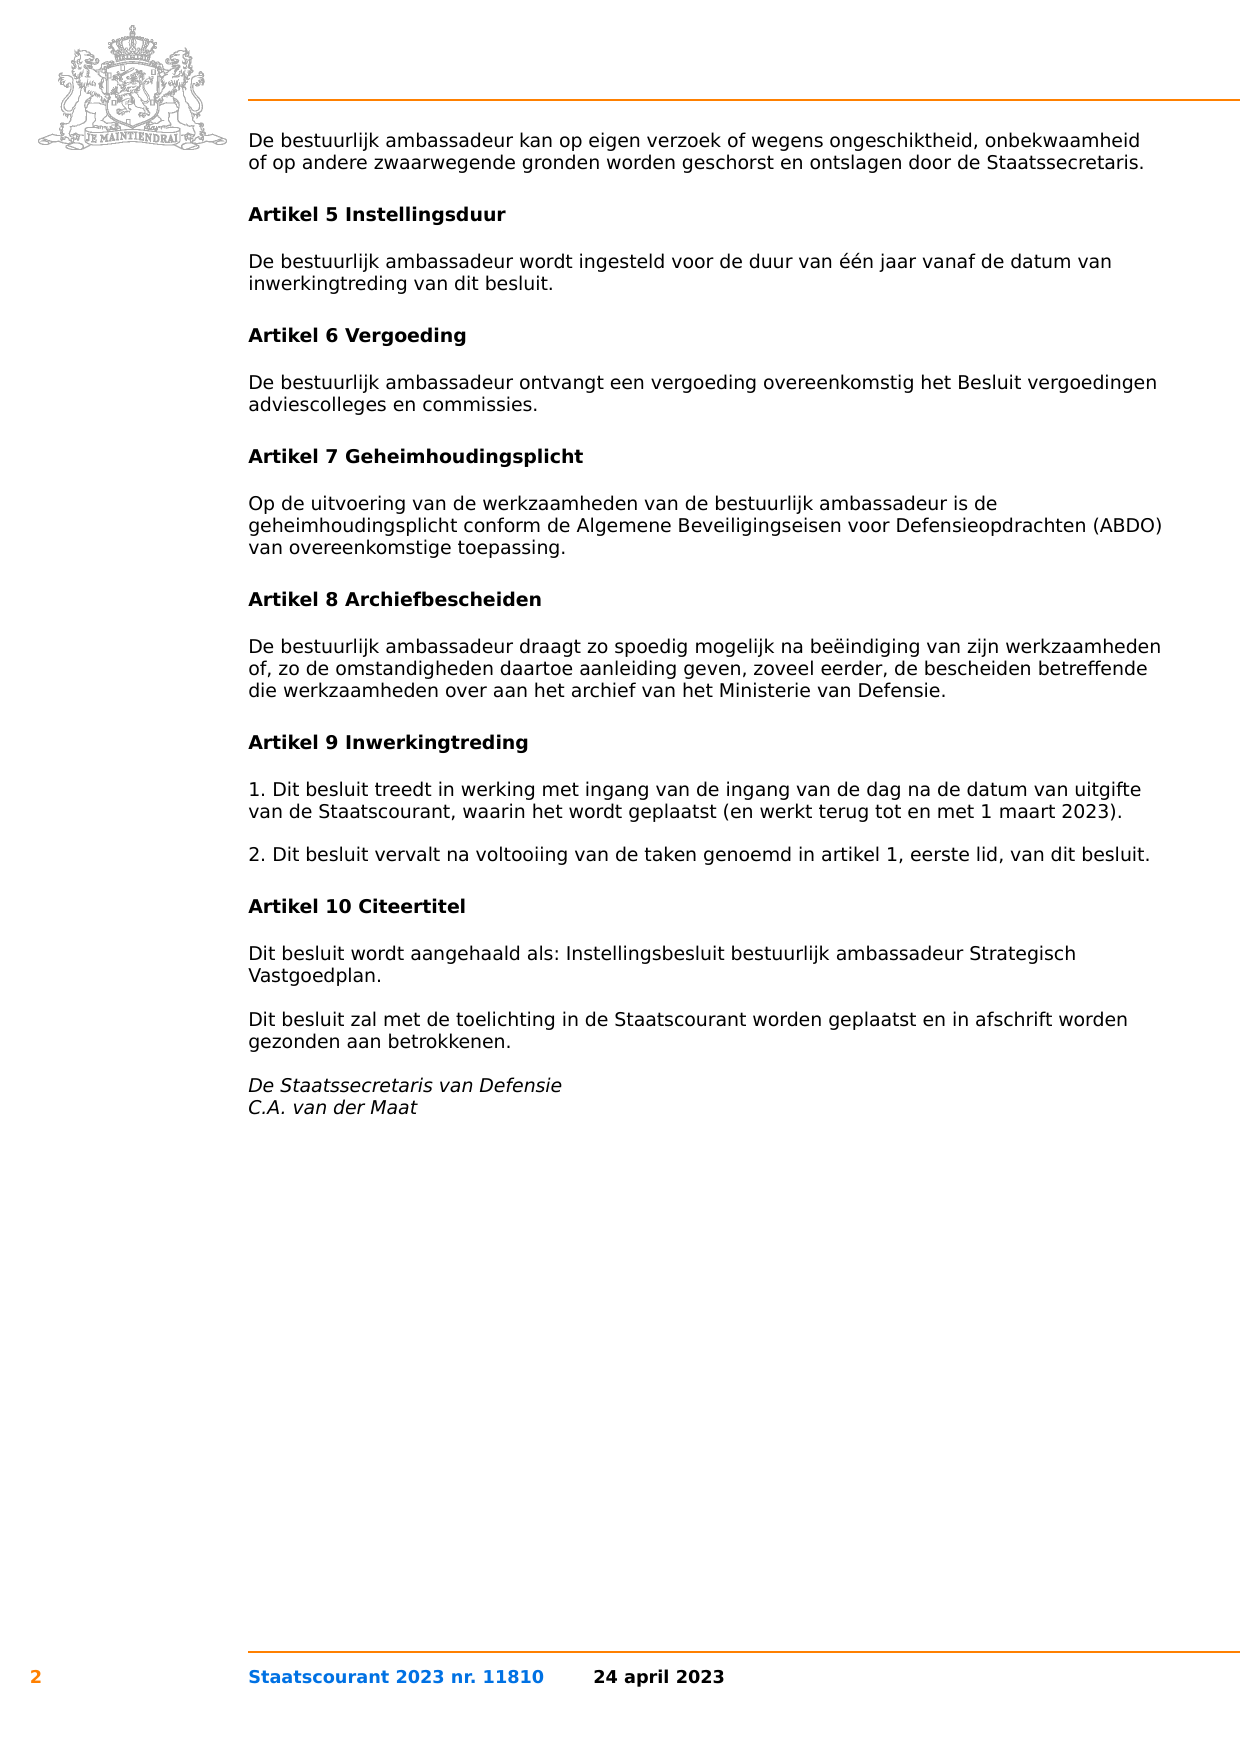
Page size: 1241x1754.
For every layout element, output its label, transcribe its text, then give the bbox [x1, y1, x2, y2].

subtitle Artikel 10 Citeertitel [248, 896, 1163, 918]
text 2. Dit besluit vervalt na voltooiing van de taken genoemd in artikel 1, eerste lid, van dit besluit. [248, 844, 1163, 866]
subtitle Artikel 7 Geheimhoudingsplicht [248, 446, 1163, 468]
text Dit besluit wordt aangehaald als: Instellingsbesluit bestuurlijk ambassadeur Strategisch Vastgoedplan. [248, 943, 1163, 987]
subtitle Artikel 8 Archiefbescheiden [248, 589, 1163, 611]
subtitle Artikel 5 Instellingsduur [248, 204, 1163, 226]
text De bestuurlijk ambassadeur kan op eigen verzoek of wegens ongeschiktheid, onbekwaamheid of op andere zwaarwegende gronden worden geschorst en ontslagen door de Staatssecretaris. [248, 130, 1163, 174]
subtitle Artikel 6 Vergoeding [248, 325, 1163, 347]
text Dit besluit zal met de toelichting in de Staatscourant worden geplaatst en in afschrift worden gezonden aan betrokkenen. [248, 1009, 1163, 1053]
text De bestuurlijk ambassadeur draagt zo spoedig mogelijk na beëindiging van zijn werkzaamheden of, zo de omstandigheden daartoe aanleiding geven, zoveel eerder, de bescheiden betreffende die werkzaamheden over aan het archief van het Ministerie van Defensie. [248, 636, 1163, 702]
text Op de uitvoering van de werkzaamheden van de bestuurlijk ambassadeur is de geheimhoudingsplicht conform de Algemene Beveiligingseisen voor Defensieopdrachten (ABDO) van overeenkomstige toepassing. [248, 493, 1163, 559]
text De bestuurlijk ambassadeur wordt ingesteld voor de duur van één jaar vanaf de datum van inwerkingtreding van dit besluit. [248, 251, 1163, 295]
text De bestuurlijk ambassadeur ontvangt een vergoeding overeenkomstig het Besluit vergoedingen adviescolleges en commissies. [248, 372, 1163, 416]
picture [38, 25, 227, 150]
text 1. Dit besluit treedt in werking met ingang van de ingang van de dag na de datum van uitgifte van de Staatscourant, waarin het wordt geplaatst (en werkt terug tot en met 1 maart 2023). [248, 778, 1163, 822]
subtitle Artikel 9 Inwerkingtreding [248, 732, 1163, 753]
text De Staatssecretaris van Defensie C.A. van der Maat [248, 1075, 1163, 1119]
